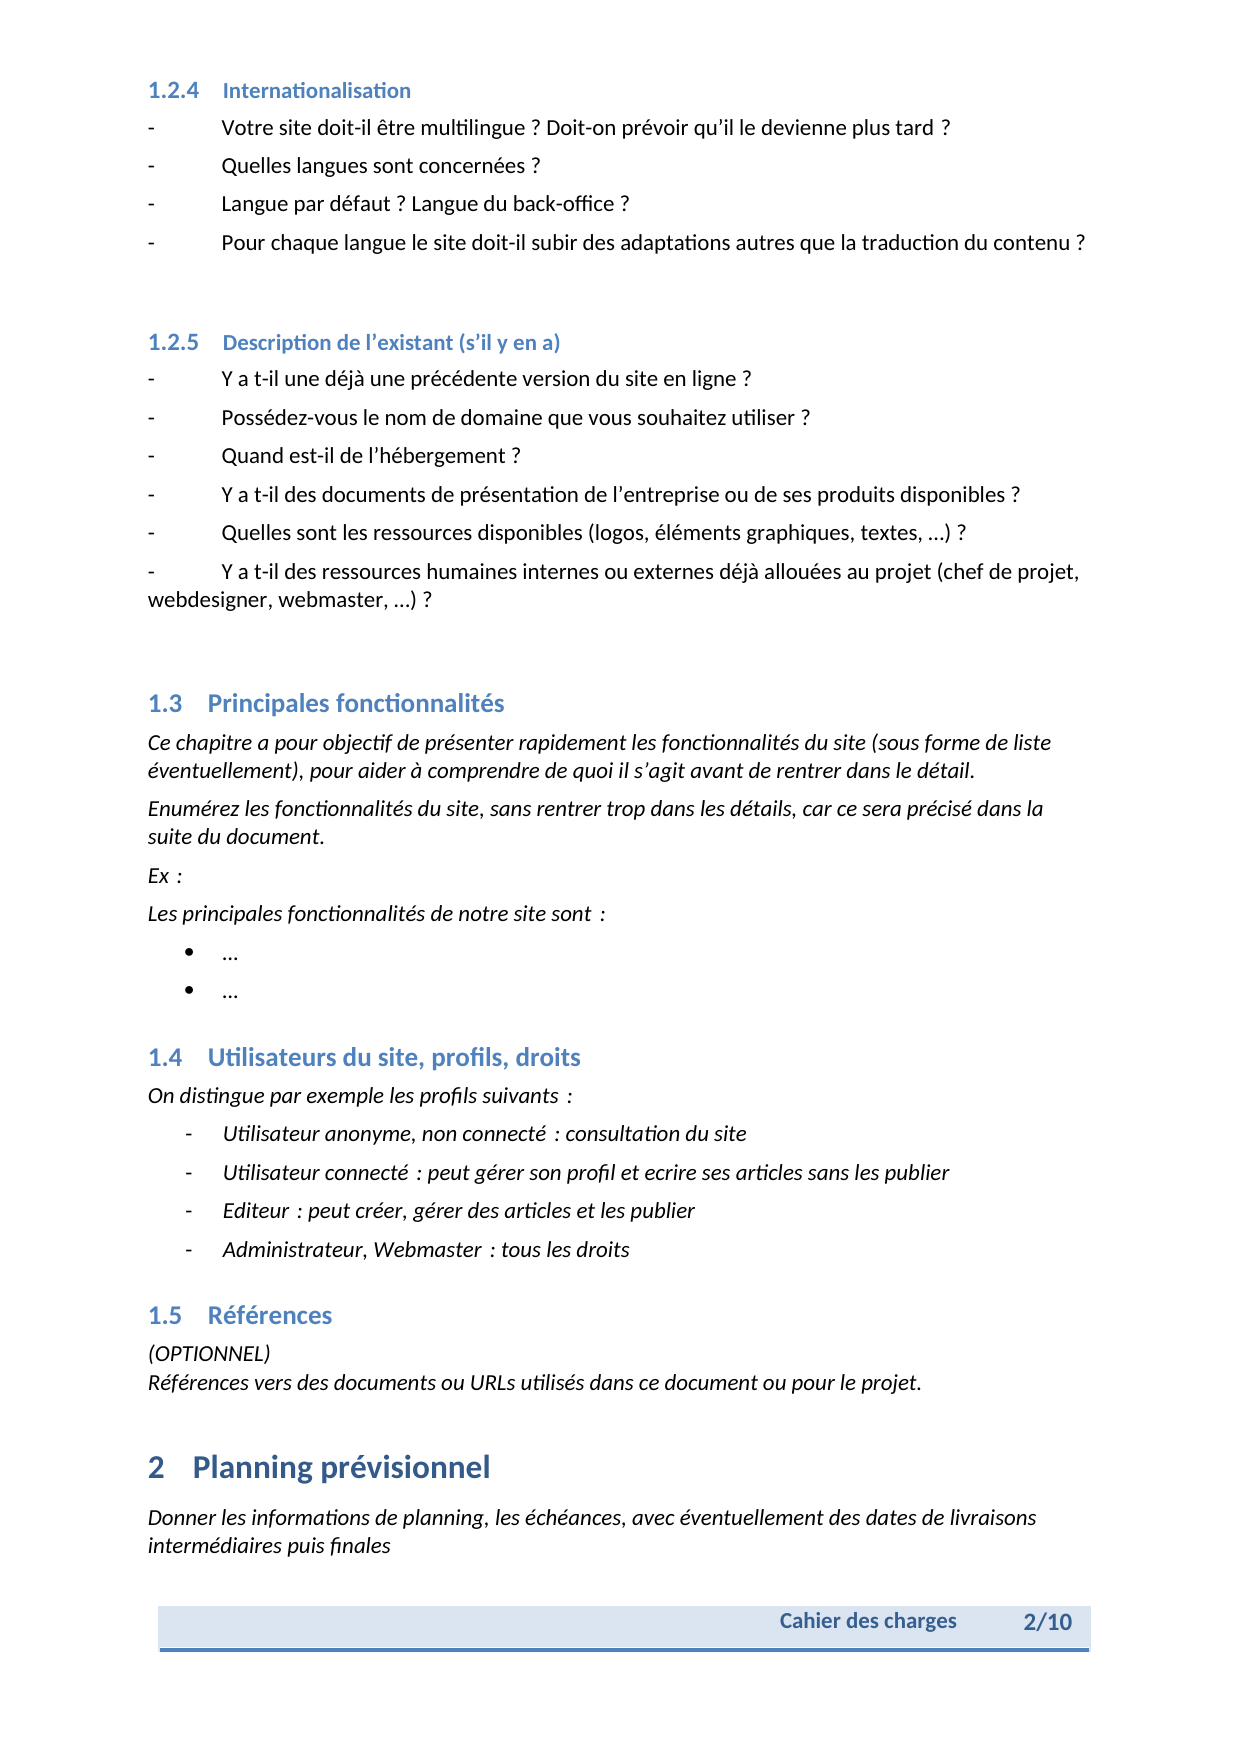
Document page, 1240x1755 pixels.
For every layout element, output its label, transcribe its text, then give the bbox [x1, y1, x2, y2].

subtitle Principales fonctionnalités [148, 687, 1092, 720]
list Utilisateur connecté : peut gérer son profil et ecrire ses articles sans les publier [185, 1158, 1092, 1186]
subtitle Références [148, 1298, 1092, 1331]
text Les principales fonctionnalités de notre site sont : [148, 899, 1092, 927]
list Editeur : peut créer, gérer des articles et les publier [185, 1196, 1092, 1224]
text On distingue par exemple les profils suivants : [148, 1081, 1092, 1109]
text - Pour chaque langue le site doit-il subir des adaptations autres que la traduction du contenu ? [148, 228, 1092, 256]
list Utilisateur anonyme, non connecté : consultation du site [185, 1119, 1092, 1147]
text - Quelles sont les ressources disponibles (logos, éléments graphiques, textes, …) ? [148, 518, 1092, 546]
subtitle Utilisateurs du site, profils, droits [148, 1040, 1092, 1073]
text - Votre site doit-il être multilingue ? Doit-on prévoir qu’il le devienne plus tard ? [148, 113, 1092, 141]
text - Y a t-il une déjà une précédente version du site en ligne ? [148, 364, 1092, 393]
text Donner les informations de planning, les échéances, avec éventuellement des dates de livraisons intermédiaires puis finales [148, 1503, 1092, 1559]
text - Y a t-il des documents de présentation de l’entreprise ou de ses produits disponibles ? [148, 480, 1092, 508]
text - Possédez-vous le nom de domaine que vous souhaitez utiliser ? [148, 403, 1092, 431]
list Administrateur, Webmaster : tous les droits [185, 1235, 1092, 1263]
subtitle Internationalisation [148, 74, 1092, 104]
list … [185, 938, 1092, 966]
text Ex : [148, 861, 1092, 889]
text Ce chapitre a pour objectif de présenter rapidement les fonctionnalités du site (sous forme de liste éventuellement), pour aider à comprendre de quoi il s’agit avant de rentrer dans le détail. [148, 728, 1092, 784]
subtitle Planning prévisionnel [148, 1446, 1092, 1486]
subtitle Description de l’existant (s’il y en a) [148, 326, 1092, 356]
list … [185, 976, 1092, 1004]
text - Quelles langues sont concernées ? [148, 151, 1092, 179]
text - Langue par défaut ? Langue du back-office ? [148, 189, 1092, 218]
text - Y a t-il des ressources humaines internes ou externes déjà allouées au projet (chef de projet, webdesigner, webmaster, …) ? [148, 557, 1092, 613]
text (OPTIONNEL) [148, 1339, 1092, 1368]
text - Quand est-il de l’hébergement ? [148, 441, 1092, 469]
text Enumérez les fonctionnalités du site, sans rentrer trop dans les détails, car ce sera précisé dans la suite du document. [148, 794, 1092, 851]
text Références vers des documents ou URLs utilisés dans ce document ou pour le projet. [148, 1368, 1092, 1396]
